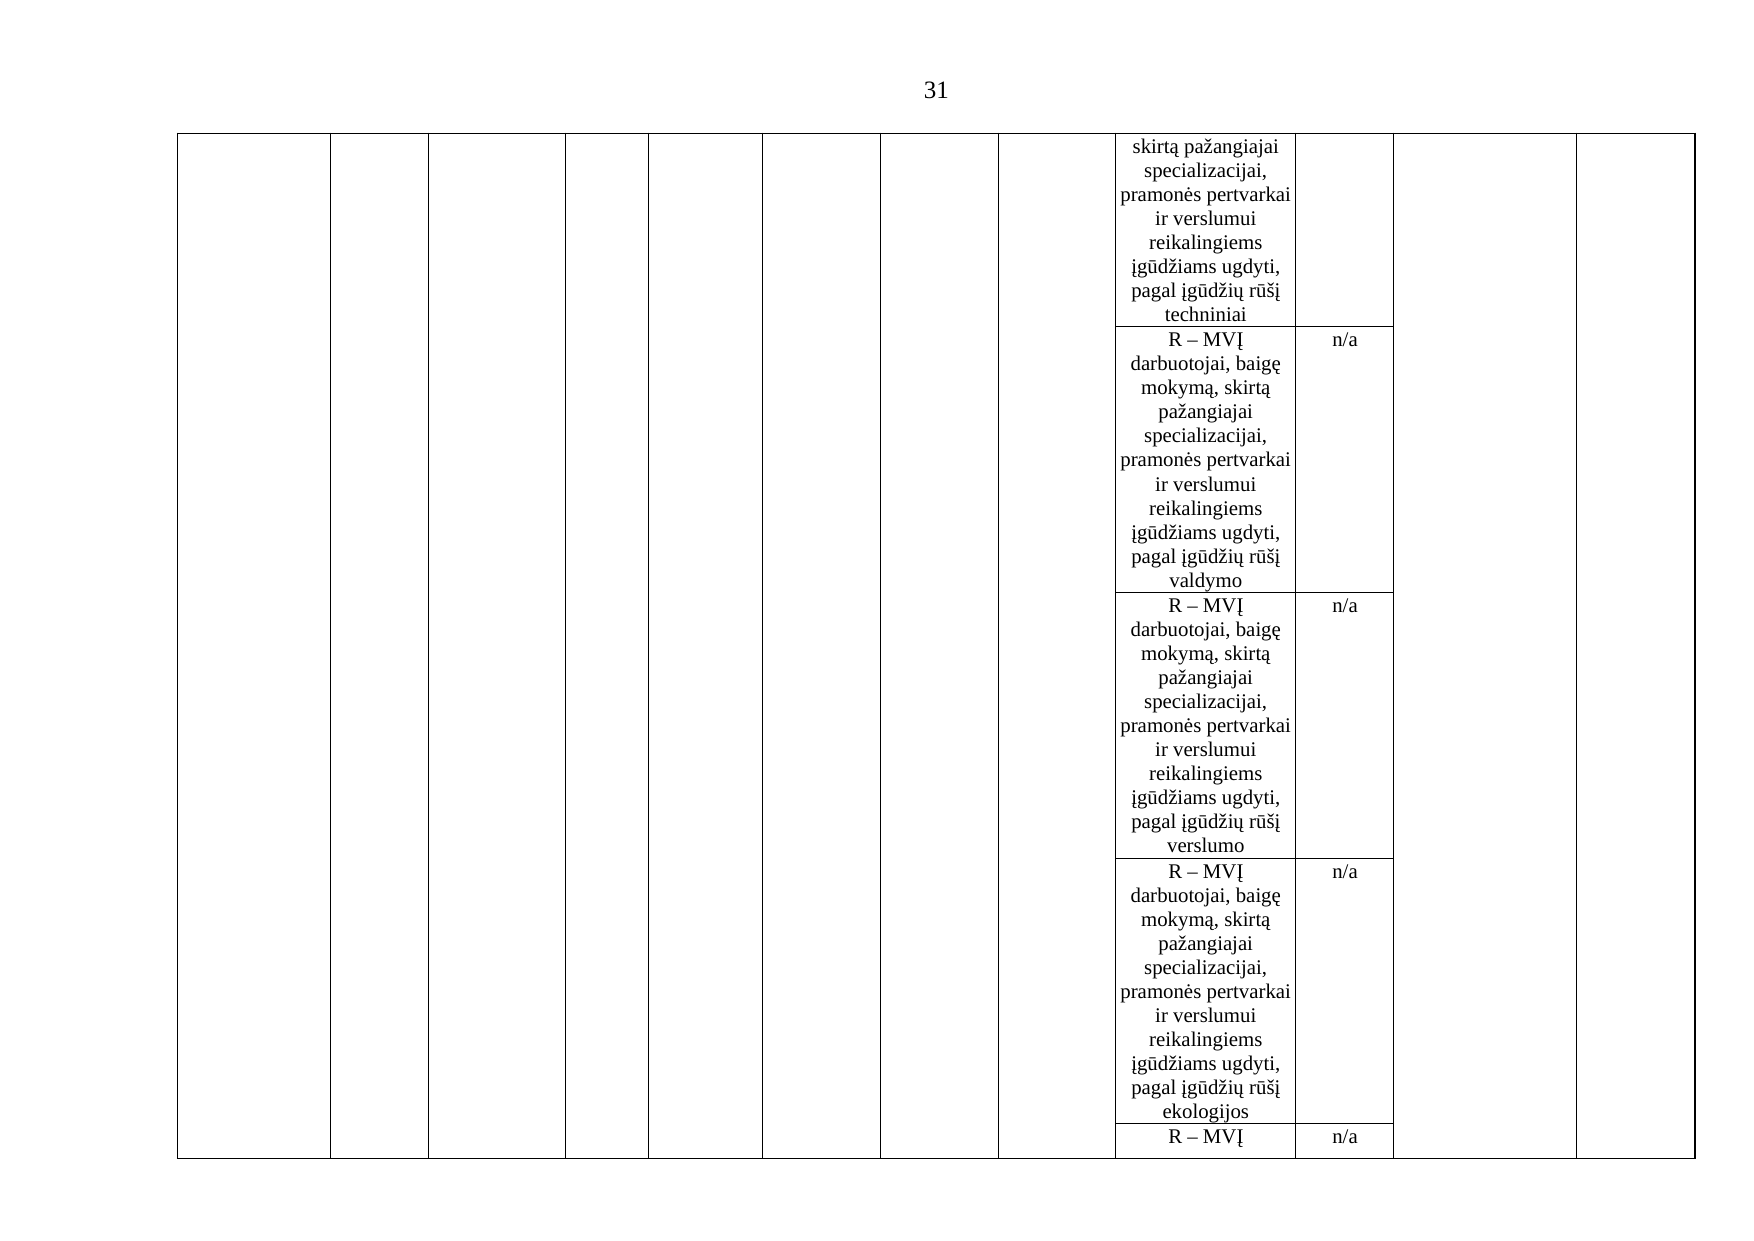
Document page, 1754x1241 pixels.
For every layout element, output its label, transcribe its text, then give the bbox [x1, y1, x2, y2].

table_cell n/a [1296, 327, 1393, 592]
table_cell [649, 134, 762, 1158]
table_cell [999, 134, 1115, 1158]
table_cell [429, 134, 565, 1158]
table_cell [1394, 134, 1576, 1158]
table_cell [178, 134, 330, 1158]
table_cell R – MVĮ darbuotojai, baigę mokymą, skirtą pažangiajai specializacijai, pramonės pertvarkai ir verslumui reikalingiems įgūdžiams ugdyti, pagal įgūdžių rūšį verslumo [1116, 593, 1295, 857]
table_cell n/a [1296, 593, 1393, 857]
table_cell R – MVĮ [1116, 1124, 1295, 1158]
table_cell [881, 134, 998, 1158]
table_cell skirtą pažangiajai specializacijai, pramonės pertvarkai ir verslumui reikalingiems įgūdžiams ugdyti, pagal įgūdžių rūšį techniniai [1116, 134, 1295, 326]
table_cell n/a [1296, 1124, 1393, 1158]
table_cell R – MVĮ darbuotojai, baigę mokymą, skirtą pažangiajai specializacijai, pramonės pertvarkai ir verslumui reikalingiems įgūdžiams ugdyti, pagal įgūdžių rūšį ekologijos [1116, 859, 1295, 1123]
table_cell [331, 134, 428, 1158]
table_cell [566, 134, 648, 1158]
table_cell n/a [1296, 859, 1393, 1123]
table_cell [763, 134, 880, 1158]
table_cell R – MVĮ darbuotojai, baigę mokymą, skirtą pažangiajai specializacijai, pramonės pertvarkai ir verslumui reikalingiems įgūdžiams ugdyti, pagal įgūdžių rūšį valdymo [1116, 327, 1295, 592]
table_cell [1577, 134, 1694, 1158]
table_cell [1296, 134, 1393, 326]
